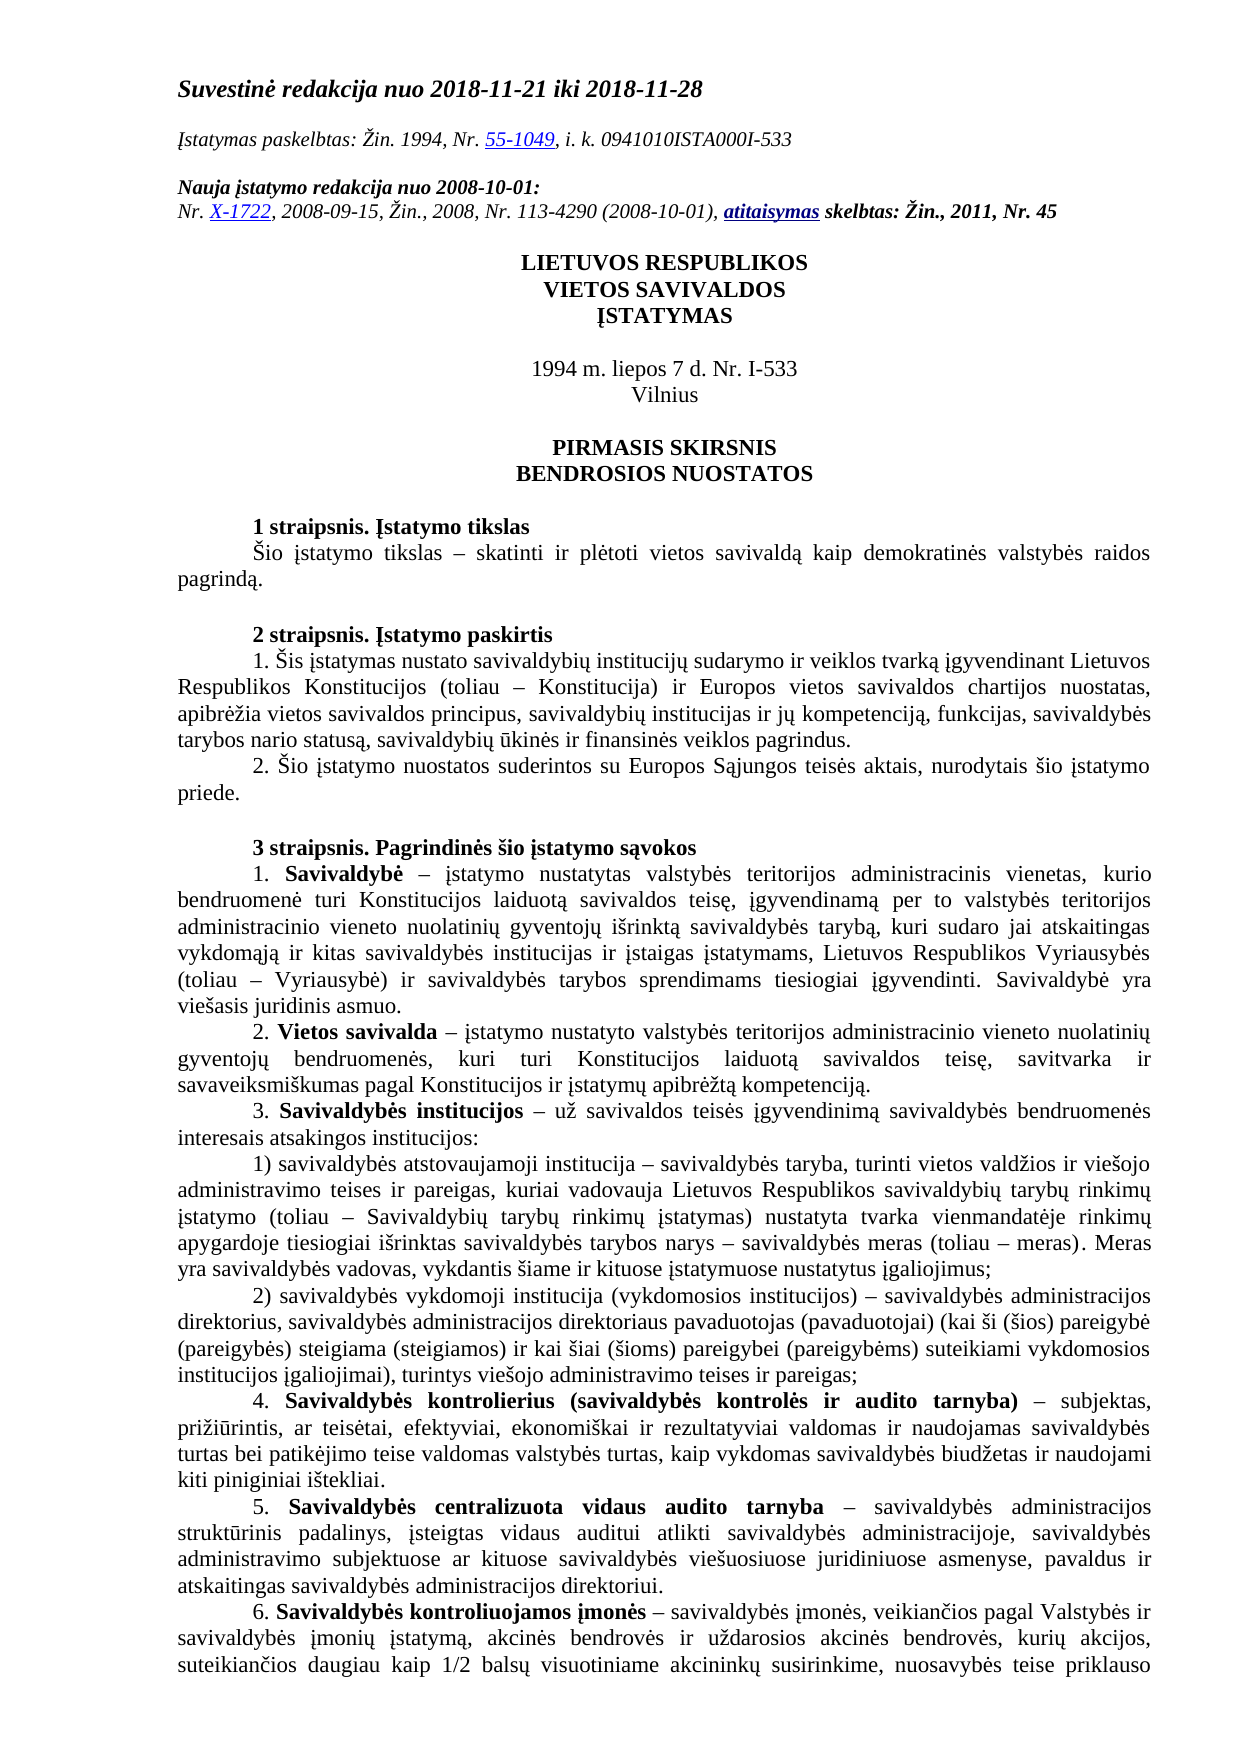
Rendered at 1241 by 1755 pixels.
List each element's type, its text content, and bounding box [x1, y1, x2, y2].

text Suvestinė redakcija nuo 2018-11-21 iki 2018-11-28 [177, 74, 1152, 103]
text Įstatymas paskelbtas: Žin. 1994, Nr. 55-1049, i. k. 0941010ISTA000I-533 [177, 127, 1152, 151]
text 2) savivaldybės vykdomoji institucija (vykdomosios institucijos) – savivaldybės administracijos direktorius, savivaldybės administracijos direktoriaus pavaduotojas (pavaduotojai) (kai ši (šios) pareigybė (pareigybės) steigiama (steigiamos) ir kai šiai (šioms) pareigybei (pareigybėms) suteikiami vykdomosios institucijos įgaliojimai), turintys viešojo administravimo teises ir pareigas; [177, 1282, 1152, 1387]
text 2. Šio įstatymo nuostatos suderintos su Europos Sąjungos teisės aktais, nurodytais šio įstatymo priede. [177, 752, 1152, 805]
text Nr. X-1722, 2008-09-15, Žin., 2008, Nr. 113-4290 (2008-10-01), atitaisymas skelbtas: Žin., 2011, Nr. 45 [177, 199, 1152, 223]
text 3 straipsnis. Pagrindinės šio įstatymo sąvokos [177, 834, 1152, 860]
text BENDROSIOS NUOSTATOS [177, 460, 1152, 486]
text Nauja įstatymo redakcija nuo 2008-10-01: [177, 175, 1152, 199]
text 2 straipsnis. Įstatymo paskirtis [177, 621, 1152, 647]
text 1 straipsnis. Įstatymo tikslas [177, 513, 1152, 539]
text 1. Šis įstatymas nustato savivaldybių institucijų sudarymo ir veiklos tvarką įgyvendinant Lietuvos Respublikos Konstitucijos (toliau – Konstitucija) ir Europos vietos savivaldos chartijos nuostatas, apibrėžia vietos savivaldos principus, savivaldybių institucijas ir jų kompetenciją, funkcijas, savivaldybės tarybos nario statusą, savivaldybių ūkinės ir finansinės veiklos pagrindus. [177, 647, 1152, 752]
text 1) savivaldybės atstovaujamoji institucija – savivaldybės taryba, turinti vietos valdžios ir viešojo administravimo teises ir pareigas, kuriai vadovauja Lietuvos Respublikos savivaldybių tarybų rinkimų įstatymo (toliau – Savivaldybių tarybų rinkimų įstatymas) nustatyta tvarka vienmandatėje rinkimų apygardoje tiesiogiai išrinktas savivaldybės tarybos narys – savivaldybės meras (toliau – meras). Meras yra savivaldybės vadovas, vykdantis šiame ir kituose įstatymuose nustatytus įgaliojimus; [177, 1150, 1152, 1282]
text LIETUVOS RESPUBLIKOS [177, 249, 1152, 276]
text 1. Savivaldybė – įstatymo nustatytas valstybės teritorijos administracinis vienetas, kurio bendruomenė turi Konstitucijos laiduotą savivaldos teisę, įgyvendinamą per to valstybės teritorijos administracinio vieneto nuolatinių gyventojų išrinktą savivaldybės tarybą, kuri sudaro jai atskaitingas vykdomąją ir kitas savivaldybės institucijas ir įstaigas įstatymams, Lietuvos Respublikos Vyriausybės (toliau – Vyriausybė) ir savivaldybės tarybos sprendimams tiesiogiai įgyvendinti. Savivaldybė yra viešasis juridinis asmuo. [177, 860, 1152, 1018]
text PIRMASIS SKIRSNIS [177, 434, 1152, 460]
text 6. Savivaldybės kontroliuojamos įmonės – savivaldybės įmonės, veikiančios pagal Valstybės ir savivaldybės įmonių įstatymą, akcinės bendrovės ir uždarosios akcinės bendrovės, kurių akcijos, suteikiančios daugiau kaip 1/2 balsų visuotiniame akcininkų susirinkime, nuosavybės teise priklauso [177, 1598, 1152, 1677]
text Vilnius [177, 381, 1152, 407]
text 1994 m. liepos 7 d. Nr. I-533 [177, 355, 1152, 381]
text ĮSTATYMAS [177, 302, 1152, 328]
text Šio įstatymo tikslas – skatinti ir plėtoti vietos savivaldą kaip demokratinės valstybės raidos pagrindą. [177, 539, 1152, 592]
text 5. Savivaldybės centralizuota vidaus audito tarnyba – savivaldybės administracijos struktūrinis padalinys, įsteigtas vidaus auditui atlikti savivaldybės administracijoje, savivaldybės administravimo subjektuose ar kituose savivaldybės viešuosiuose juridiniuose asmenyse, pavaldus ir atskaitingas savivaldybės administracijos direktoriui. [177, 1493, 1152, 1598]
text VIETOS SAVIVALDOS [177, 276, 1152, 302]
text 3. Savivaldybės institucijos – už savivaldos teisės įgyvendinimą savivaldybės bendruomenės interesais atsakingos institucijos: [177, 1097, 1152, 1150]
text 2. Vietos savivalda – įstatymo nustatyto valstybės teritorijos administracinio vieneto nuolatinių gyventojų bendruomenės, kuri turi Konstitucijos laiduotą savivaldos teisę, savitvarka ir savaveiksmiškumas pagal Konstitucijos ir įstatymų apibrėžtą kompetenciją. [177, 1018, 1152, 1097]
text 4. Savivaldybės kontrolierius (savivaldybės kontrolės ir audito tarnyba) – subjektas, prižiūrintis, ar teisėtai, efektyviai, ekonomiškai ir rezultatyviai valdomas ir naudojamas savivaldybės turtas bei patikėjimo teise valdomas valstybės turtas, kaip vykdomas savivaldybės biudžetas ir naudojami kiti piniginiai ištekliai. [177, 1387, 1152, 1493]
